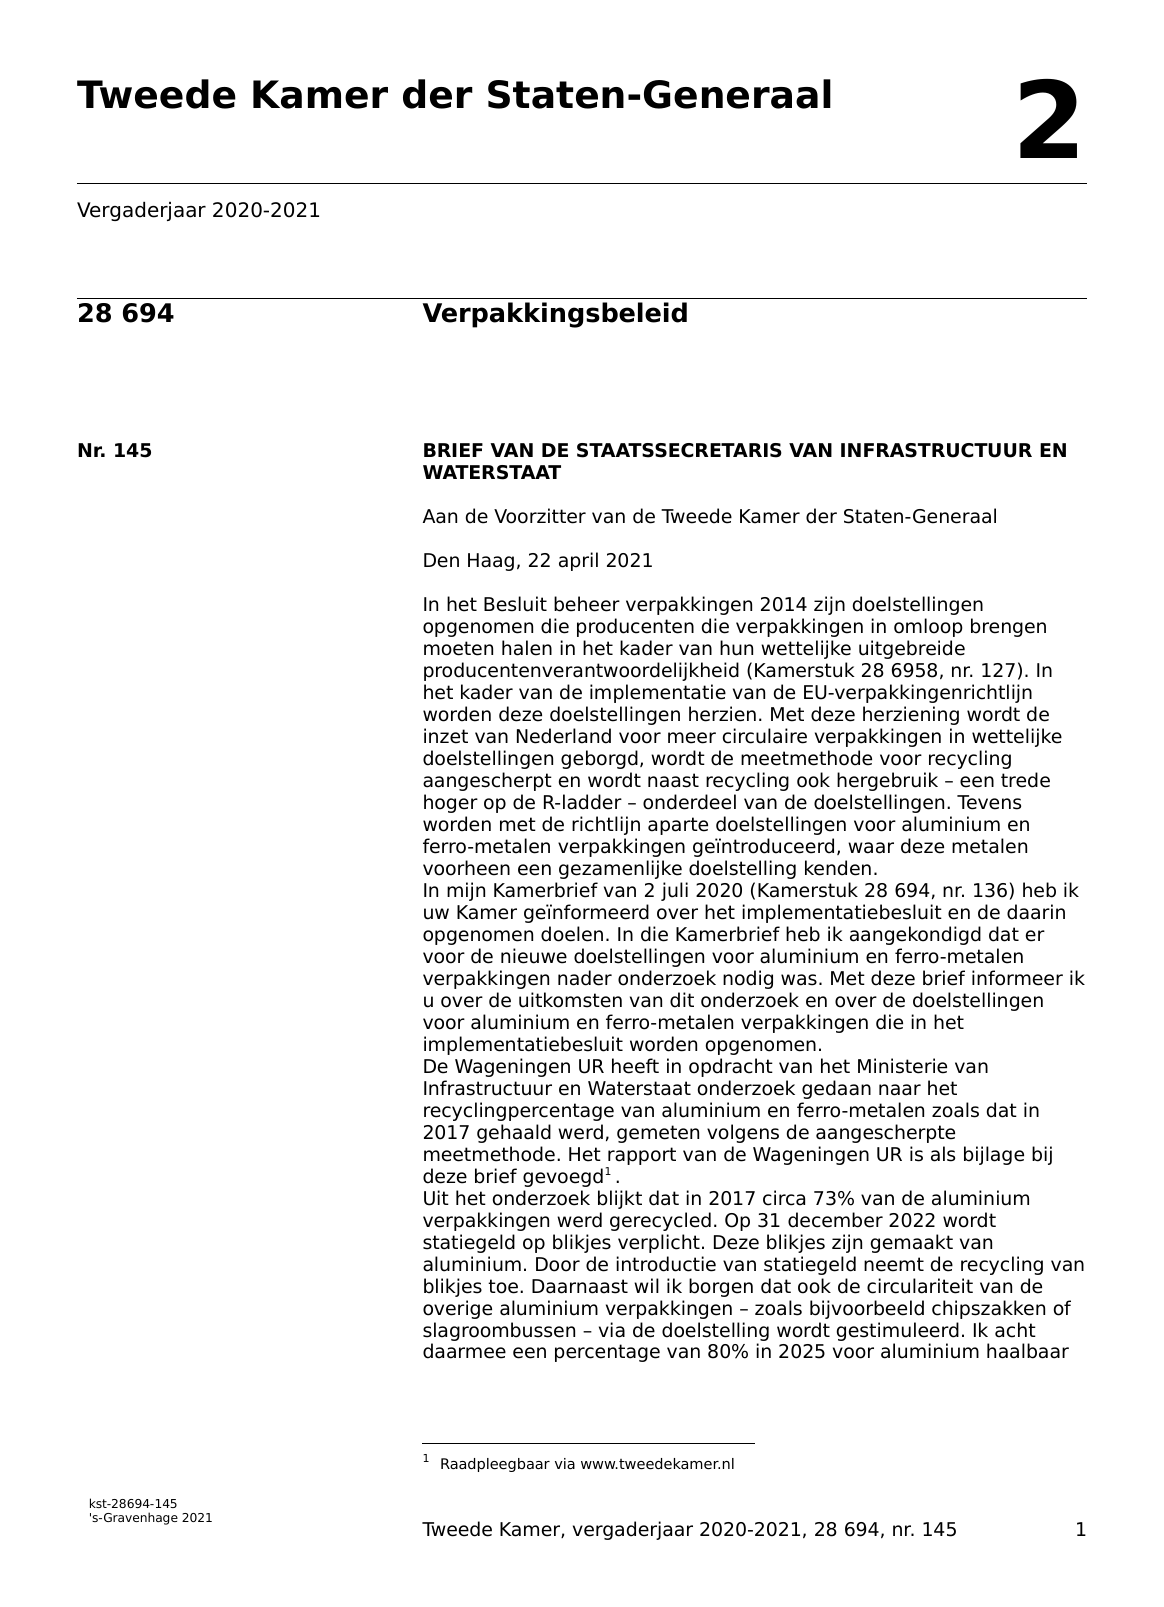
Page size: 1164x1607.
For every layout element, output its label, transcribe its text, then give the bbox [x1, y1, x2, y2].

text Uit het onderzoek blijkt dat in 2017 circa 73% van de aluminium verpakkingen werd gerecycled. Op 31 december 2022 wordt statiegeld op blikjes verplicht. Deze blikjes zijn gemaakt van aluminium. Door de introductie van statiegeld neemt de recycling van blikjes toe. Daarnaast wil ik borgen dat ook de circulariteit van de overige aluminium verpakkingen – zoals bijvoorbeeld chipszakken of slagroombussen – via de doelstelling wordt gestimuleerd. Ik acht daarmee een percentage van 80% in 2025 voor aluminium haalbaar [422, 1188, 1087, 1363]
text 's-Gravenhage 2021 [88, 1511, 323, 1525]
text De Wageningen UR heeft in opdracht van het Ministerie van Infrastructuur en Waterstaat onderzoek gedaan naar het recyclingpercentage van aluminium en ferro-metalen zoals dat in 2017 gehaald werd, gemeten volgens de aangescherpte meetmethode. Het rapport van de Wageningen UR is als bijlage bij deze brief gevoegd. [422, 1056, 1087, 1188]
text Den Haag, 22 april 2021 [422, 550, 1087, 572]
text Aan de Voorzitter van de Tweede Kamer der Staten-Generaal [422, 506, 1087, 528]
table_header 2 [886, 59, 1087, 183]
text In mijn Kamerbrief van 2 juli 2020 (Kamerstuk 28 694, nr. 136) heb ik uw Kamer geïnformeerd over het implementatiebesluit en de daarin opgenomen doelen. In die Kamerbrief heb ik aangekondigd dat er voor de nieuwe doelstellingen voor aluminium en ferro-metalen verpakkingen nader onderzoek nodig was. Met deze brief informeer ik u over de uitkomsten van dit onderzoek en over de doelstellingen voor aluminium en ferro-metalen verpakkingen die in het implementatiebesluit worden opgenomen. [422, 880, 1087, 1056]
text In het Besluit beheer verpakkingen 2014 zijn doelstellingen opgenomen die producenten die verpakkingen in omloop brengen moeten halen in het kader van hun wettelijke uitgebreide producentenverantwoordelijkheid (Kamerstuk 28 6958, nr. 127). In het kader van de implementatie van de EU-verpakkingenrichtlijn worden deze doelstellingen herzien. Met deze herziening wordt de inzet van Nederland voor meer circulaire verpakkingen in wettelijke doelstellingen geborgd, wordt de meetmethode voor recycling aangescherpt en wordt naast recycling ook hergebruik – een trede hoger op de R-ladder – onderdeel van de doelstellingen. Tevens worden met de richtlijn aparte doelstellingen voor aluminium en ferro-metalen verpakkingen geïntroduceerd, waar deze metalen voorheen een gezamenlijke doelstelling kenden. [422, 594, 1087, 880]
text kst-28694-145 [88, 1497, 323, 1511]
subtitle 28 694 Verpakkingsbeleid [77, 299, 1087, 329]
table_cell Vergaderjaar 2020-2021 [77, 184, 1087, 298]
subtitle Nr. 145 BRIEF VAN DE STAATSSECRETARIS VAN INFRASTRUCTUUR EN WATERSTAAT [77, 440, 1087, 484]
table_header Tweede Kamer der Staten-Generaal [77, 59, 886, 183]
text Raadpleegbaar via www.tweedekamer.nl [422, 1452, 1087, 1474]
